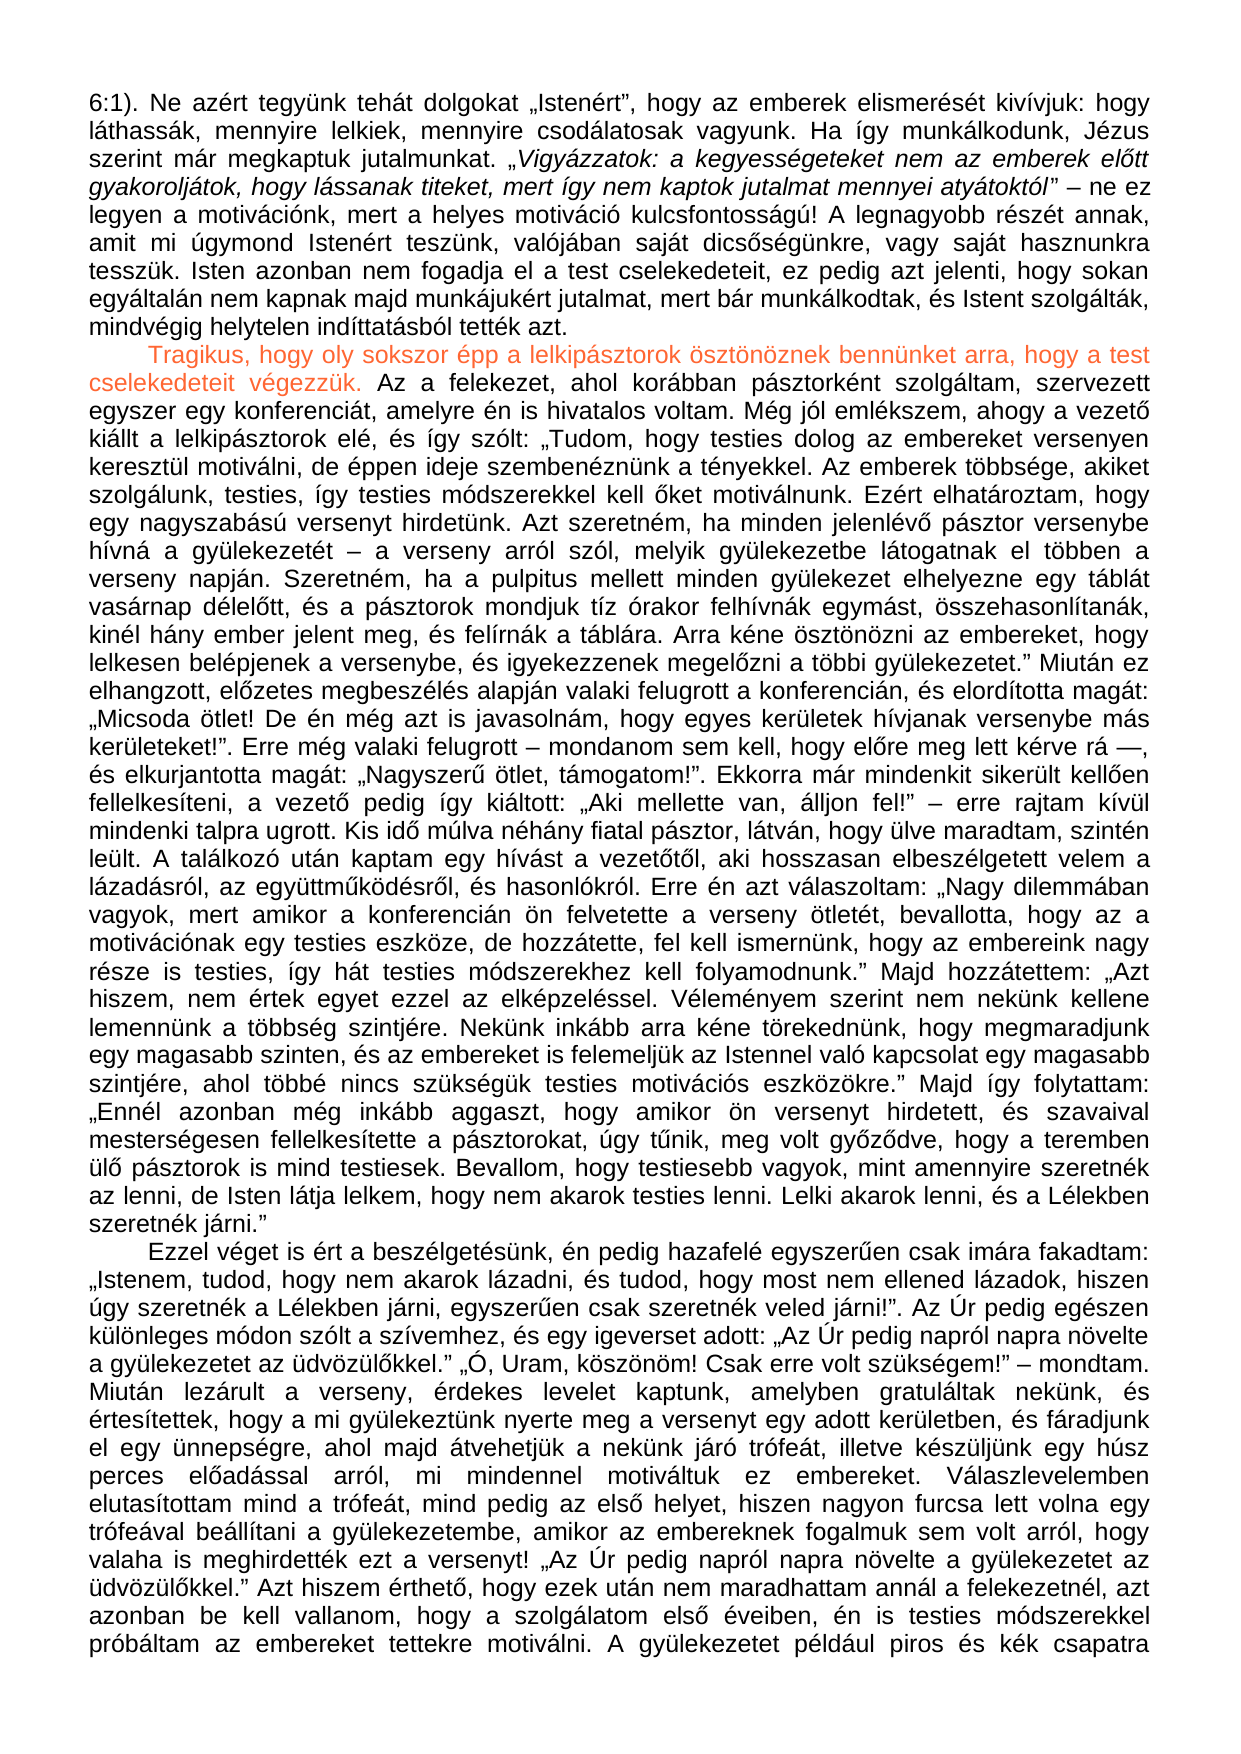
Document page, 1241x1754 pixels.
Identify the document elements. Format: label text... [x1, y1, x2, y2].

text 6:1). Ne azért tegyünk tehát dolgokat „Istenért”, hogy az emberek elismerését kivívjuk: hogy láthassák, mennyire lelkiek, mennyire csodálatosak vagyunk. Ha így munkálkodunk, Jézus szerint már megkaptuk jutalmunkat. „Vigyázzatok: a kegyességeteket nem az emberek előtt gyakoroljátok, hogy lássanak titeket, mert így nem kaptok jutalmat mennyei atyátoktól” – ne ez legyen a motivációnk, mert a helyes motiváció kulcsfontosságú! A legnagyobb részét annak, amit mi úgymond Istenért teszünk, valójában saját dicsőségünkre, vagy saját hasznunkra tesszük. Isten azonban nem fogadja el a test cselekedeteit, ez pedig azt jelenti, hogy sokan egyáltalán nem kapnak majd munkájukért jutalmat, mert bár munkálkodtak, és Istent szolgálták, mindvégig helytelen indíttatásból tették azt. [88, 88, 1152, 341]
text Ezzel véget is ért a beszélgetésünk, én pedig hazafelé egyszerűen csak imára fakadtam: „Istenem, tudod, hogy nem akarok lázadni, és tudod, hogy most nem ellened lázadok, hiszen úgy szeretnék a Lélekben járni, egyszerűen csak szeretnék veled járni!”. Az Úr pedig egészen különleges módon szólt a szívemhez, és egy igeverset adott: „Az Úr pedig napról napra növelte a gyülekezetet az üdvözülőkkel.” „Ó, Uram, köszönöm! Csak erre volt szükségem!” – mondtam. Miután lezárult a verseny, érdekes levelet kaptunk, amelyben gratuláltak nekünk, és értesítettek, hogy a mi gyülekeztünk nyerte meg a versenyt egy adott kerületben, és fáradjunk el egy ünnepségre, ahol majd átvehetjük a nekünk járó trófeát, illetve készüljünk egy húsz perces előadással arról, mi mindennel motiváltuk ez embereket. Válaszlevelemben elutasítottam mind a trófeát, mind pedig az első helyet, hiszen nagyon furcsa lett volna egy trófeával beállítani a gyülekezetembe, amikor az embereknek fogalmuk sem volt arról, hogy valaha is meghirdették ezt a versenyt! „Az Úr pedig napról napra növelte a gyülekezetet az üdvözülőkkel.” Azt hiszem érthető, hogy ezek után nem maradhattam annál a felekezetnél, azt azonban be kell vallanom, hogy a szolgálatom első éveiben, én is testies módszerekkel próbáltam az embereket tettekre motiválni. A gyülekezetet például piros és kék csapatra [88, 1237, 1152, 1658]
text Tragikus, hogy oly sokszor épp a lelkipásztorok ösztönöznek bennünket arra, hogy a test cselekedeteit végezzük. Az a felekezet, ahol korábban pásztorként szolgáltam, szervezett egyszer egy konferenciát, amelyre én is hivatalos voltam. Még jól emlékszem, ahogy a vezető kiállt a lelkipásztorok elé, és így szólt: „Tudom, hogy testies dolog az embereket versenyen keresztül motiválni, de éppen ideje szembenéznünk a tényekkel. Az emberek többsége, akiket szolgálunk, testies, így testies módszerekkel kell őket motiválnunk. Ezért elhatároztam, hogy egy nagyszabású versenyt hirdetünk. Azt szeretném, ha minden jelenlévő pásztor versenybe hívná a gyülekezetét – a verseny arról szól, melyik gyülekezetbe látogatnak el többen a verseny napján. Szeretném, ha a pulpitus mellett minden gyülekezet elhelyezne egy táblát vasárnap délelőtt, és a pásztorok mondjuk tíz órakor felhívnák egymást, összehasonlítanák, kinél hány ember jelent meg, és felírnák a táblára. Arra kéne ösztönözni az embereket, hogy lelkesen belépjenek a versenybe, és igyekezzenek megelőzni a többi gyülekezetet.” Miután ez elhangzott, előzetes megbeszélés alapján valaki felugrott a konferencián, és elordította magát: „Micsoda ötlet! De én még azt is javasolnám, hogy egyes kerületek hívjanak versenybe más kerületeket!”. Erre még valaki felugrott – mondanom sem kell, hogy előre meg lett kérve rá ―, és elkurjantotta magát: „Nagyszerű ötlet, támogatom!”. Ekkorra már mindenkit sikerült kellően fellelkesíteni, a vezető pedig így kiáltott: „Aki mellette van, álljon fel!” – erre rajtam kívül mindenki talpra ugrott. Kis idő múlva néhány fiatal pásztor, látván, hogy ülve maradtam, szintén leült. A találkozó után kaptam egy hívást a vezetőtől, aki hosszasan elbeszélgetett velem a lázadásról, az együttműködésről, és hasonlókról. Erre én azt válaszoltam: „Nagy dilemmában vagyok, mert amikor a konferencián ön felvetette a verseny ötletét, bevallotta, hogy az a motivációnak egy testies eszköze, de hozzátette, fel kell ismernünk, hogy az embereink nagy része is testies, így hát testies módszerekhez kell folyamodnunk.” Majd hozzátettem: „Azt hiszem, nem értek egyet ezzel az elképzeléssel. Véleményem szerint nem nekünk kellene lemennünk a többség szintjére. Nekünk inkább arra kéne törekednünk, hogy megmaradjunk egy magasabb szinten, és az embereket is felemeljük az Istennel való kapcsolat egy magasabb szintjére, ahol többé nincs szükségük testies motivációs eszközökre.” Majd így folytattam: „Ennél azonban még inkább aggaszt, hogy amikor ön versenyt hirdetett, és szavaival mesterségesen fellelkesítette a pásztorokat, úgy tűnik, meg volt győződve, hogy a teremben ülő pásztorok is mind testiesek. Bevallom, hogy testiesebb vagyok, mint amennyire szeretnék az lenni, de Isten látja lelkem, hogy nem akarok testies lenni. Lelki akarok lenni, és a Lélekben szeretnék járni.” [88, 341, 1152, 1237]
